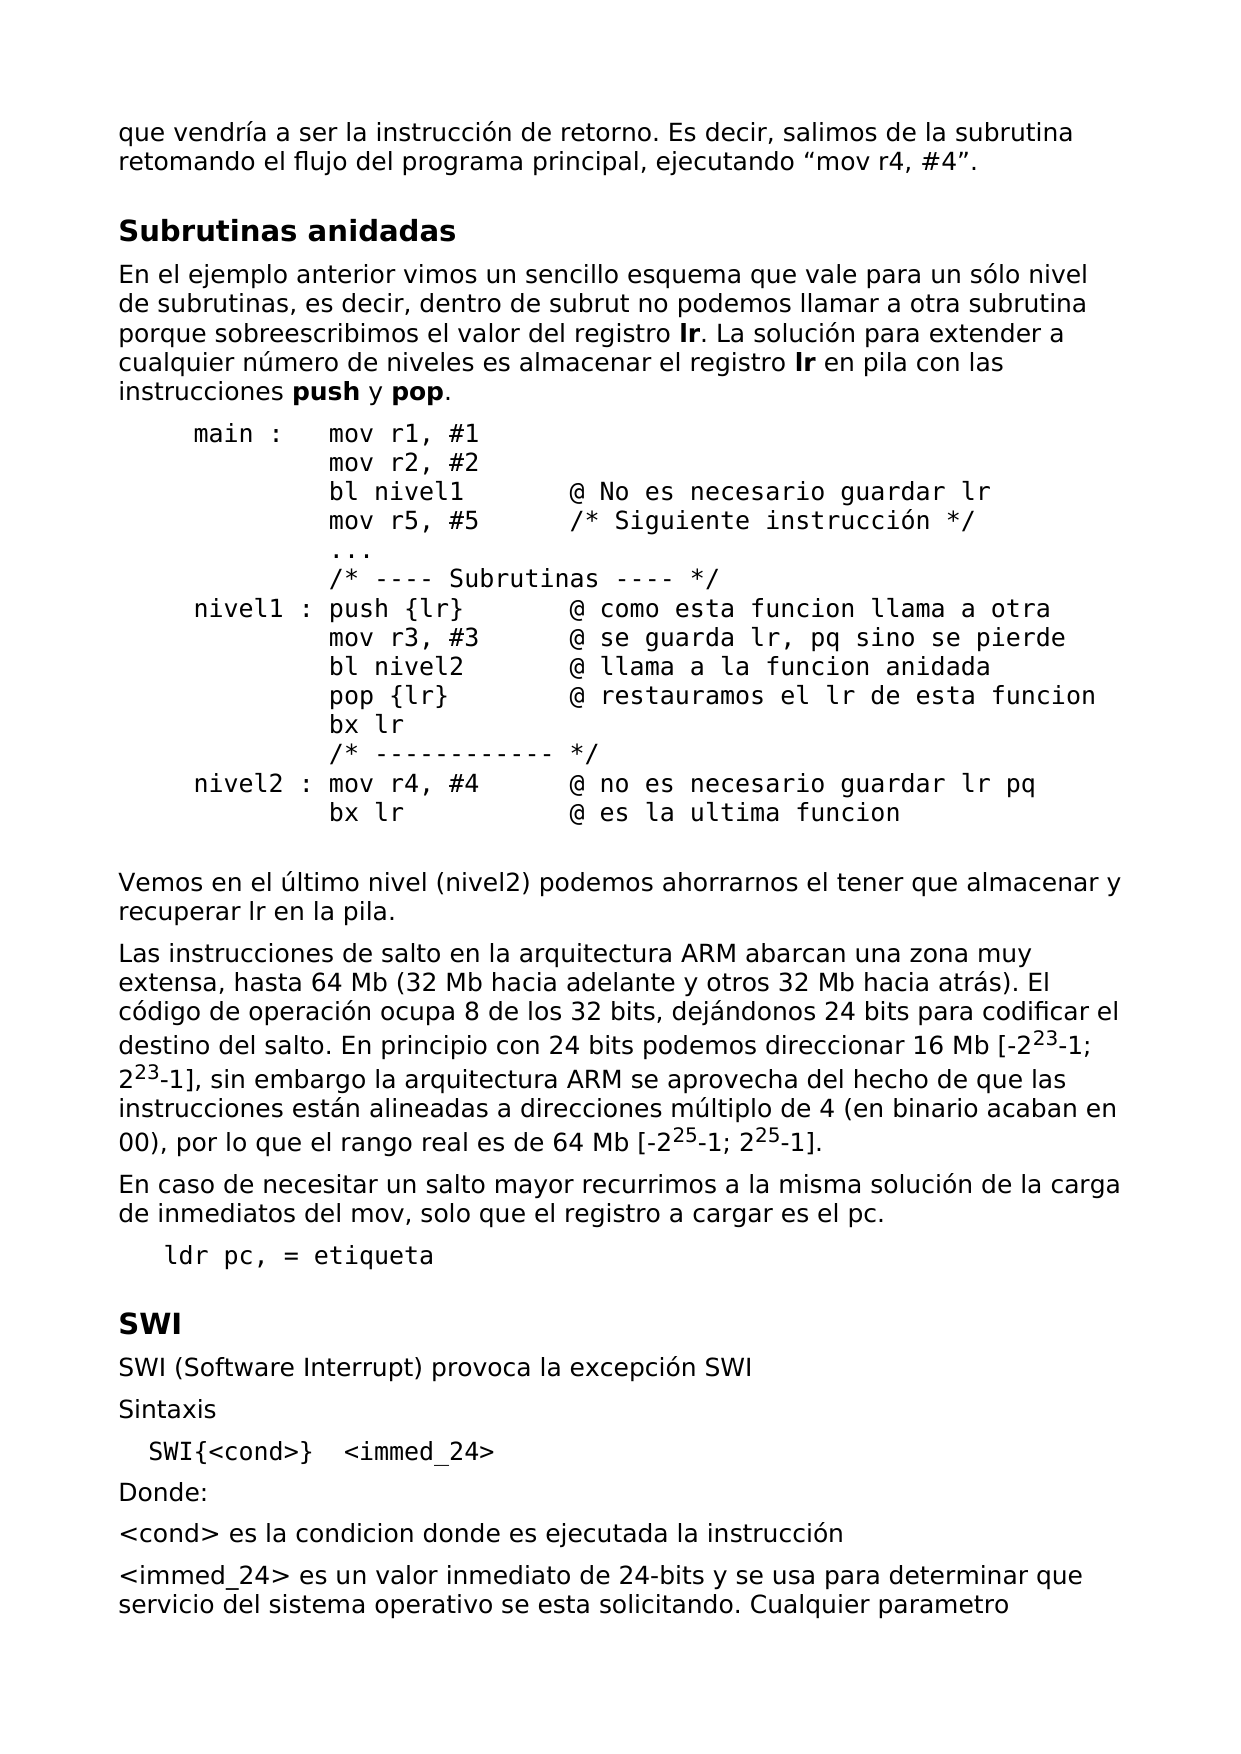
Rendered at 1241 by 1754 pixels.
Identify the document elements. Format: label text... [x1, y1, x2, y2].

text En caso de necesitar un salto mayor recurrimos a la misma solución de la carga de inmediatos del mov, solo que el registro a cargar es el pc. [118, 1170, 1122, 1228]
subtitle Subrutinas anidadas [118, 214, 1122, 248]
subtitle SWI [118, 1307, 1122, 1341]
text Sintaxis [118, 1395, 1122, 1424]
text <cond> es la condicion donde es ejecutada la instrucción [118, 1519, 1122, 1548]
text Vemos en el último nivel (nivel2) podemos ahorrarnos el tener que almacenar y recuperar lr en la pila. [118, 868, 1122, 926]
text SWI{<cond>} <immed_24> [118, 1437, 1122, 1466]
text main : mov r1, #1 mov r2, #2 bl nivel1 @ No es necesario guardar lr mov r5, #5 /* Siguiente instrucción */ ... /* ---- Subrutinas ---- */ nivel1 : push {lr} @ como esta funcion llama a otra mov r3, #3 @ se guarda lr, pq sino se pierde bl nivel2 @ llama a la funcion anidada pop {lr} @ restauramos el lr de esta funcion bx lr /* ------------ */ nivel2 : mov r4, #4 @ no es necesario guardar lr pq bx lr @ es la ultima funcion [118, 419, 1122, 856]
text que vendría a ser la instrucción de retorno. Es decir, salimos de la subrutina retomando el flujo del programa principal, ejecutando “mov r4, #4”. [118, 118, 1122, 176]
text En el ejemplo anterior vimos un sencillo esquema que vale para un sólo nivel de subrutinas, es decir, dentro de subrut no podemos llamar a otra subrutina porque sobreescribimos el valor del registro lr. La solución para extender a cualquier número de niveles es almacenar el registro lr en pila con las instrucciones push y pop. [118, 260, 1122, 406]
text <immed_24> es un valor inmediato de 24-bits y se usa para determinar que servicio del sistema operativo se esta solicitando. Cualquier parametro [118, 1561, 1122, 1619]
text Donde: [118, 1478, 1122, 1507]
text SWI (Software Interrupt) provoca la excepción SWI [118, 1353, 1122, 1383]
text Las instrucciones de salto en la arquitectura ARM abarcan una zona muy extensa, hasta 64 Mb (32 Mb hacia adelante y otros 32 Mb hacia atrás). El código de operación ocupa 8 de los 32 bits, dejándonos 24 bits para codificar el destino del salto. En principio con 24 bits podemos direccionar 16 Mb [-223-1; 223-1], sin embargo la arquitectura ARM se aprovecha del hecho de que las instrucciones están alineadas a direcciones múltiplo de 4 (en binario acaban en 00), por lo que el rango real es de 64 Mb [-225-1; 225-1]. [118, 939, 1122, 1158]
text ldr pc, = etiqueta [118, 1241, 1122, 1270]
